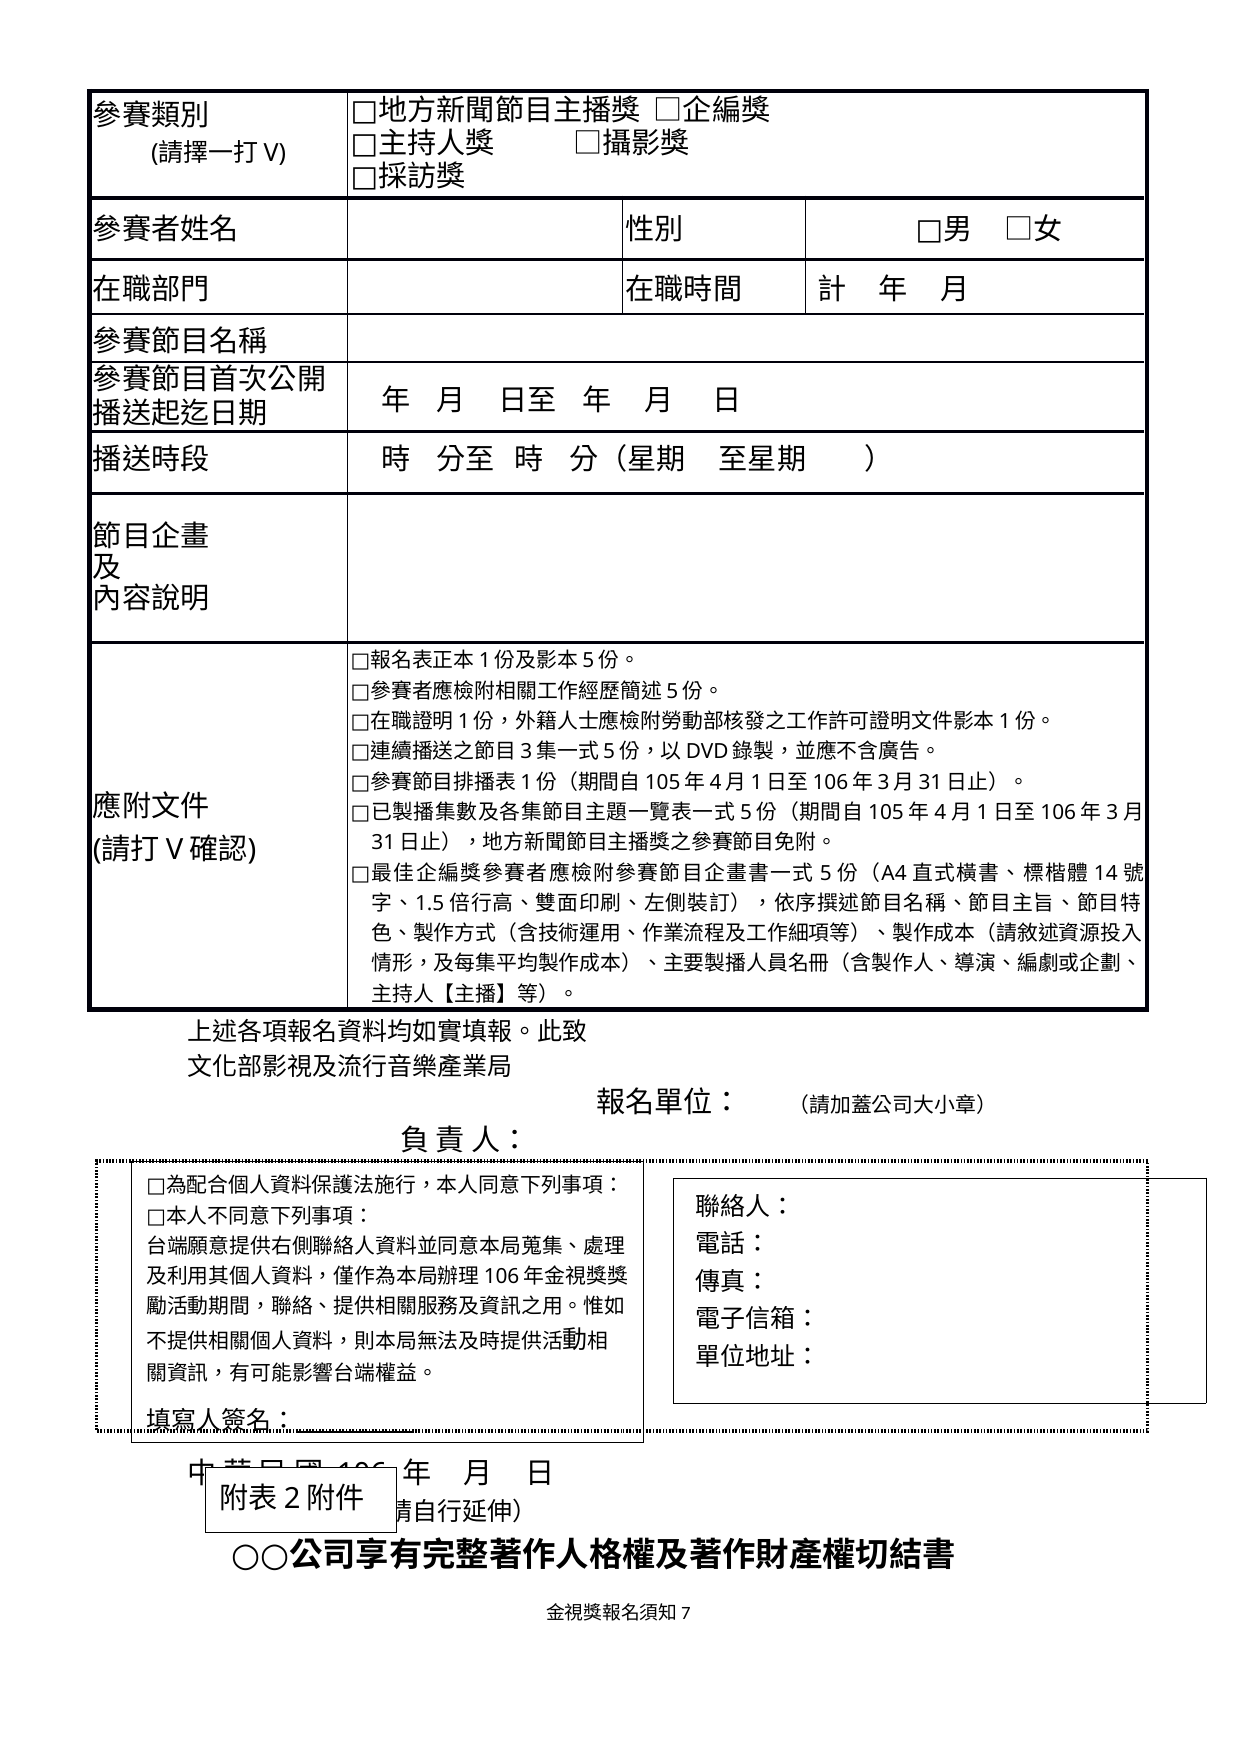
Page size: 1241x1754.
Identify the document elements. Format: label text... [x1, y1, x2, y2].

text □為配合個人資料保護法施行，本人同意下列事項： [146, 1168, 628, 1199]
table_cell 性別 [623, 200, 805, 258]
table_cell □男 □女 [806, 196, 1145, 258]
text □本人不同意下列事項： [146, 1199, 628, 1229]
table_cell 播送時段 [92, 433, 347, 492]
text 文化部影視及流行音樂產業局 [187, 1047, 1048, 1083]
table_cell 在職部門 [92, 261, 347, 313]
text 上述各項報名資料均如實填報。此致 [187, 1012, 1048, 1047]
text 電話： [688, 1223, 1191, 1260]
text 聯絡人： [688, 1185, 1191, 1223]
table_cell 時 分至 時 分（星期 至星期 ） [348, 430, 1145, 492]
table_cell 參賽節目首次公開播送起迄日期 [92, 363, 347, 430]
table_cell □地方新聞節目主播獎 □企編獎 □主持人獎 □攝影獎 □採訪獎 [348, 93, 1145, 196]
table_cell 年 月 日至 年 月 日 [348, 361, 1145, 430]
text 填寫人簽名： [146, 1386, 628, 1434]
text ○○公司享有完整著作人格權及著作財產權切結書 [187, 1528, 1048, 1576]
text 電子信箱： [688, 1298, 1191, 1335]
text 附表2附件 [219, 1474, 382, 1517]
text 單位地址： [688, 1335, 1191, 1373]
table_cell 參賽節目名稱 [92, 315, 347, 361]
text （表格若不敷使用請自行延伸） [187, 1492, 204, 1528]
table_cell [348, 492, 1145, 641]
table_cell 在職時間 [623, 261, 805, 313]
text 報名單位： （請加蓋公司大小章） [187, 1083, 1048, 1120]
text 負 責 人： [187, 1120, 1048, 1158]
table_cell [348, 200, 622, 258]
text （表格若不敷使用請自行延伸） [397, 1492, 1048, 1528]
text 傳真： [688, 1260, 1191, 1298]
table_cell 參賽者姓名 [92, 200, 347, 258]
table_cell 節目企畫 及 內容說明 [92, 495, 347, 641]
text 中 華 民 國 106 年 月 日 [187, 1449, 1048, 1492]
table_cell 計 年 月 [806, 258, 1145, 313]
table_cell □報名表正本1份及影本5份。 □參賽者應檢附相關工作經歷簡述5份。 □在職證明1份，外籍人士應檢附勞動部核發之工作許可證明文件影本1份。 □連續播送之節目3集一式5份，以DVD錄製，並應不含廣告。 □參賽節目排播表1份（期間自105年4月1日至106年3月31日止）。 □已製播集數及各集節目主題一覽表一式5份（期間自105年4月1日至106年3月31日止），地方新聞節目主播獎之參賽節目免附。 □最佳企編獎參賽者應檢附參賽節目企畫書一式5份（A4直式橫書、標楷體14號字、1.5倍行高、雙面印刷、左側裝訂），依序撰述節目名稱、節目主旨、節目特色、製作方式（含技術運用、作業流程及工作細項等）、製作成本（請敘述資源投入情形，及每集平均製作成本）、主要製播人員名冊（含製作人、導演、編劇或企劃、主持人【主播】等）。 [348, 641, 1145, 1007]
text 台端願意提供右側聯絡人資料並同意本局蒐集、處理及利用其個人資料，僅作為本局辦理106年金視獎獎勵活動期間，聯絡、提供相關服務及資訊之用。惟如不提供相關個人資料，則本局無法及時提供活動相關資訊，有可能影響台端權益。 [146, 1229, 628, 1386]
table_cell 應附文件 (請打V確認) [92, 644, 347, 1007]
table_cell [348, 261, 622, 313]
table_cell [348, 313, 1145, 361]
table_cell 參賽類別 (請擇一打V) [92, 93, 347, 196]
